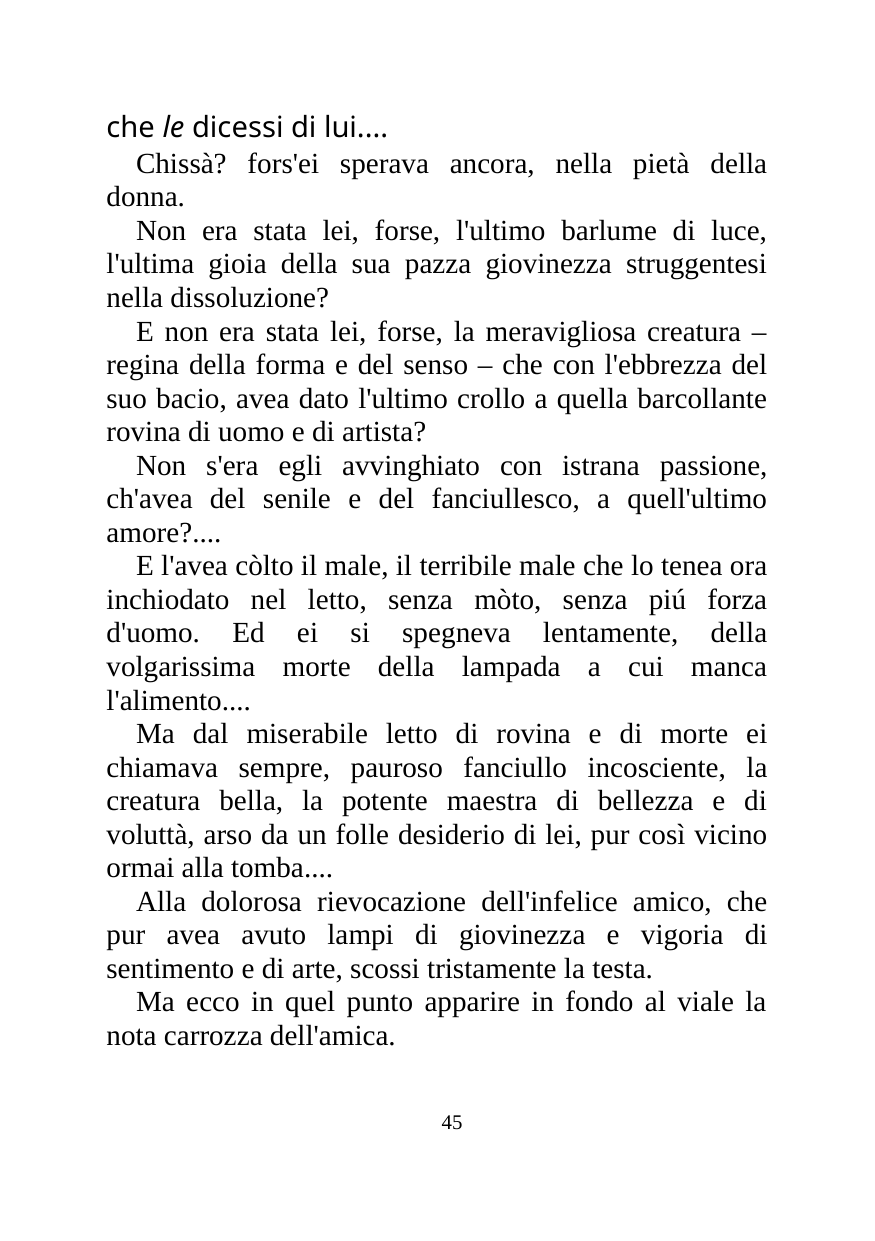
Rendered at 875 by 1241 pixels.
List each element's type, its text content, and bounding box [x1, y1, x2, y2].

text Ma ecco in quel punto apparire in fondo al viale la nota carrozza dell'amica. [106, 984, 768, 1052]
text E non era stata lei, forse, la meravigliosa creatura – regina della forma e del senso – che con l'ebbrezza del suo bacio, avea dato l'ultimo crollo a quella barcollante rovina di uomo e di artista? [106, 314, 768, 448]
text Ma dal miserabile letto di rovina e di morte ei chiamava sempre, pauroso fanciullo incosciente, la creatura bella, la potente maestra di bellezza e di voluttà, arso da un folle desiderio di lei, pur così vicino ormai alla tomba.... [106, 716, 768, 884]
text E l'avea còlto il male, il terribile male che lo tenea ora inchiodato nel letto, senza mòto, senza piú forza d'uomo. Ed ei si spegneva lentamente, della volgarissima morte della lampada a cui manca l'alimento.... [106, 548, 768, 716]
text che le dicessi di lui.... [106, 106, 768, 146]
text Alla dolorosa rievocazione dell'infelice amico, che pur avea avuto lampi di giovinezza e vigoria di sentimento e di arte, scossi tristamente la testa. [106, 884, 768, 984]
text Non s'era egli avvinghiato con istrana passione, ch'avea del senile e del fanciullesco, a quell'ultimo amore?.... [106, 448, 768, 548]
text Non era stata lei, forse, l'ultimo barlume di luce, l'ultima gioia della sua pazza giovinezza struggentesi nella dissoluzione? [106, 213, 768, 314]
text Chissà? fors'ei sperava ancora, nella pietà della donna. [106, 146, 768, 213]
